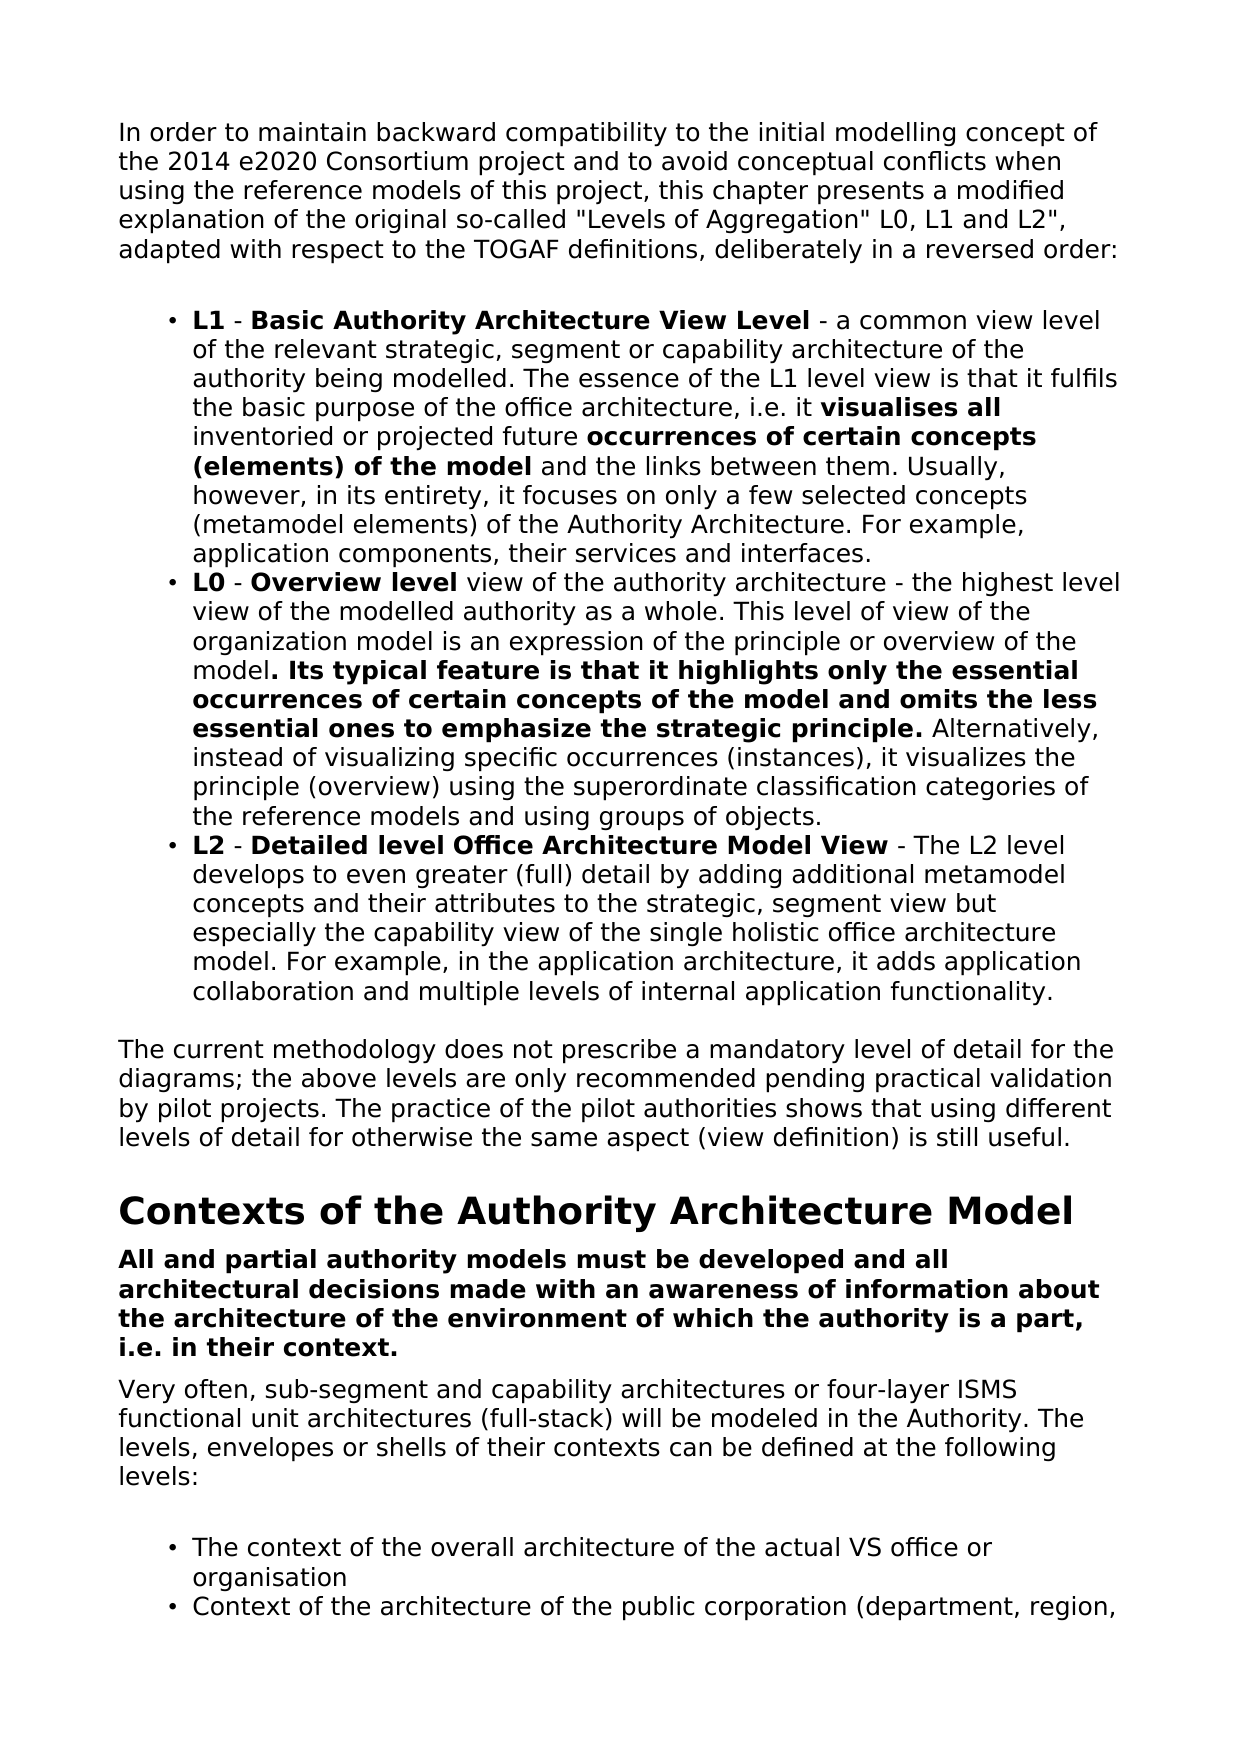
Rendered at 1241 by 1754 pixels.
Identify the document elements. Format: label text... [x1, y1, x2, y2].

list L0 - Overview level view of the authority architecture - the highest level view of the modelled authority as a whole. This level of view of the organization model is an expression of the principle or overview of the model. Its typical feature is that it highlights only the essential occurrences of certain concepts of the model and omits the less essential ones to emphasize the strategic principle. Alternatively, instead of visualizing specific occurrences (instances), it visualizes the principle (overview) using the superordinate classification categories of the reference models and using groups of objects. [177, 568, 1122, 831]
list The context of the overall architecture of the actual VS office or organisation [177, 1533, 1122, 1592]
text In order to maintain backward compatibility to the initial modelling concept of the 2014 e2020 Consortium project and to avoid conceptual conflicts when using the reference models of this project, this chapter presents a modified explanation of the original so-called "Levels of Aggregation" L0, L1 and L2", adapted with respect to the TOGAF definitions, deliberately in a reversed order: [118, 118, 1122, 264]
subtitle Contexts of the Authority Architecture Model [118, 1189, 1122, 1233]
list L2 - Detailed level Office Architecture Model View - The L2 level develops to even greater (full) detail by adding additional metamodel concepts and their attributes to the strategic, segment view but especially the capability view of the single holistic office architecture model. For example, in the application architecture, it adds application collaboration and multiple levels of internal application functionality. [177, 831, 1122, 1006]
text Very often, sub-segment and capability architectures or four-layer ISMS functional unit architectures (full-stack) will be modeled in the Authority. The levels, envelopes or shells of their contexts can be defined at the following levels: [118, 1375, 1122, 1492]
list L1 - Basic Authority Architecture View Level - a common view level of the relevant strategic, segment or capability architecture of the authority being modelled. The essence of the L1 level view is that it fulfils the basic purpose of the office architecture, i.e. it visualises all inventoried or projected future occurrences of certain concepts (elements) of the model and the links between them. Usually, however, in its entirety, it focuses on only a few selected concepts (metamodel elements) of the Authority Architecture. For example, application components, their services and interfaces. [177, 306, 1122, 568]
list Context of the architecture of the public corporation (department, region, [177, 1592, 1122, 1621]
text The current methodology does not prescribe a mandatory level of detail for the diagrams; the above levels are only recommended pending practical validation by pilot projects. The practice of the pilot authorities shows that using different levels of detail for otherwise the same aspect (view definition) is still useful. [118, 1035, 1122, 1152]
text All and partial authority models must be developed and all architectural decisions made with an awareness of information about the architecture of the environment of which the authority is a part, i.e. in their context. [118, 1246, 1122, 1362]
